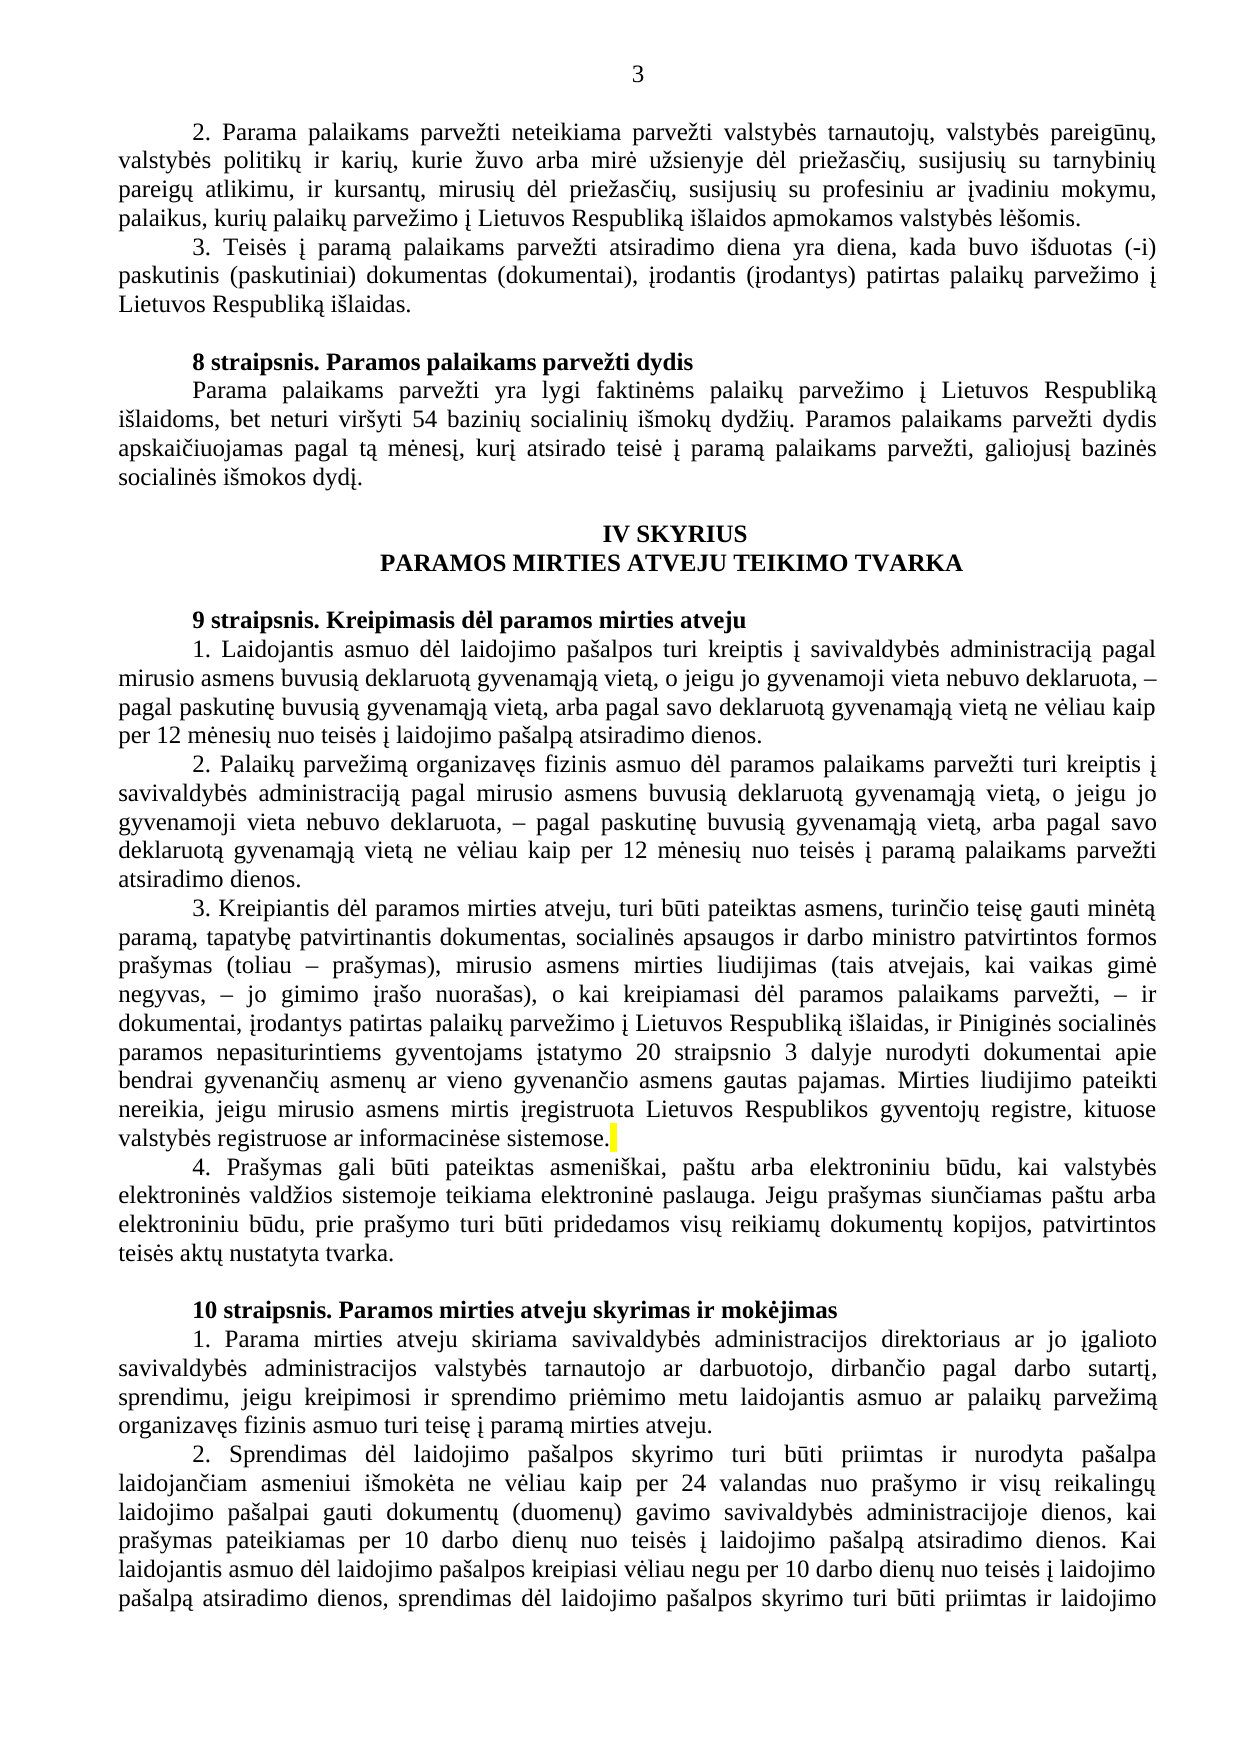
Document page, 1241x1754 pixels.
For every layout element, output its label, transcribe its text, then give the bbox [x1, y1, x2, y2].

text 9 straipsnis. Kreipimasis dėl paramos mirties atveju [118, 605, 1157, 634]
text PARAMOS MIRTIES ATVEJU TEIKIMO TVARKA [118, 548, 1157, 577]
text 10 straipsnis. Paramos mirties atveju skyrimas ir mokėjimas [118, 1295, 1157, 1324]
text 3. Teisės į paramą palaikams parvežti atsiradimo diena yra diena, kada buvo išduotas (-i) paskutinis (paskutiniai) dokumentas (dokumentai), įrodantis (įrodantys) patirtas palaikų parvežimo į Lietuvos Respubliką išlaidas. [118, 232, 1157, 318]
text 2. Palaikų parvežimą organizavęs fizinis asmuo dėl paramos palaikams parvežti turi kreiptis į savivaldybės administraciją pagal mirusio asmens buvusią deklaruotą gyvenamąją vietą, o jeigu jo gyvenamoji vieta nebuvo deklaruota, – pagal paskutinę buvusią gyvenamąją vietą, arba pagal savo deklaruotą gyvenamąją vietą ne vėliau kaip per 12 mėnesių nuo teisės į paramą palaikams parvežti atsiradimo dienos. [118, 749, 1157, 893]
text 8 straipsnis. Paramos palaikams parvežti dydis [118, 347, 1157, 375]
text Parama palaikams parvežti yra lygi faktinėms palaikų parvežimo į Lietuvos Respubliką išlaidoms, bet neturi viršyti 54 bazinių socialinių išmokų dydžių. Paramos palaikams parvežti dydis apskaičiuojamas pagal tą mėnesį, kurį atsirado teisė į paramą palaikams parvežti, galiojusį bazinės socialinės išmokos dydį. [118, 375, 1157, 490]
text IV SKYRIUS [118, 519, 1157, 548]
text 4. Prašymas gali būti pateiktas asmeniškai, paštu arba elektroniniu būdu, kai valstybės elektroninės valdžios sistemoje teikiama elektroninė paslauga. Jeigu prašymas siunčiamas paštu arba elektroniniu būdu, prie prašymo turi būti pridedamos visų reikiamų dokumentų kopijos, patvirtintos teisės aktų nustatyta tvarka. [118, 1152, 1157, 1267]
text 1. Parama mirties atveju skiriama savivaldybės administracijos direktoriaus ar jo įgalioto savivaldybės administracijos valstybės tarnautojo ar darbuotojo, dirbančio pagal darbo sutartį, sprendimu, jeigu kreipimosi ir sprendimo priėmimo metu laidojantis asmuo ar palaikų parvežimą organizavęs fizinis asmuo turi teisę į paramą mirties atveju. [118, 1324, 1157, 1439]
text 1. Laidojantis asmuo dėl laidojimo pašalpos turi kreiptis į savivaldybės administraciją pagal mirusio asmens buvusią deklaruotą gyvenamąją vietą, o jeigu jo gyvenamoji vieta nebuvo deklaruota, – pagal paskutinę buvusią gyvenamąją vietą, arba pagal savo deklaruotą gyvenamąją vietą ne vėliau kaip per 12 mėnesių nuo teisės į laidojimo pašalpą atsiradimo dienos. [118, 634, 1157, 749]
text 2. Sprendimas dėl laidojimo pašalpos skyrimo turi būti priimtas ir nurodyta pašalpa laidojančiam asmeniui išmokėta ne vėliau kaip per 24 valandas nuo prašymo ir visų reikalingų laidojimo pašalpai gauti dokumentų (duomenų) gavimo savivaldybės administracijoje dienos, kai prašymas pateikiamas per 10 darbo dienų nuo teisės į laidojimo pašalpą atsiradimo dienos. Kai laidojantis asmuo dėl laidojimo pašalpos kreipiasi vėliau negu per 10 darbo dienų nuo teisės į laidojimo pašalpą atsiradimo dienos, sprendimas dėl laidojimo pašalpos skyrimo turi būti priimtas ir laidojimo [118, 1439, 1157, 1612]
text 2. Parama palaikams parvežti neteikiama parvežti valstybės tarnautojų, valstybės pareigūnų, valstybės politikų ir karių, kurie žuvo arba mirė užsienyje dėl priežasčių, susijusių su tarnybinių pareigų atlikimu, ir kursantų, mirusių dėl priežasčių, susijusių su profesiniu ar įvadiniu mokymu, palaikus, kurių palaikų parvežimo į Lietuvos Respubliką išlaidos apmokamos valstybės lėšomis. [118, 117, 1157, 232]
text 3. Kreipiantis dėl paramos mirties atveju, turi būti pateiktas asmens, turinčio teisę gauti minėtą paramą, tapatybę patvirtinantis dokumentas, socialinės apsaugos ir darbo ministro patvirtintos formos prašymas (toliau – prašymas), mirusio asmens mirties liudijimas (tais atvejais, kai vaikas gimė negyvas, – jo gimimo įrašo nuorašas), o kai kreipiamasi dėl paramos palaikams parvežti, – ir dokumentai, įrodantys patirtas palaikų parvežimo į Lietuvos Respubliką išlaidas, ir Piniginės socialinės paramos nepasiturintiems gyventojams įstatymo 20 straipsnio 3 dalyje nurodyti dokumentai apie bendrai gyvenančių asmenų ar vieno gyvenančio asmens gautas pajamas. Mirties liudijimo pateikti nereikia, jeigu mirusio asmens mirtis įregistruota Lietuvos Respublikos gyventojų registre, kituose valstybės registruose ar informacinėse sistemose. [118, 893, 1157, 1152]
